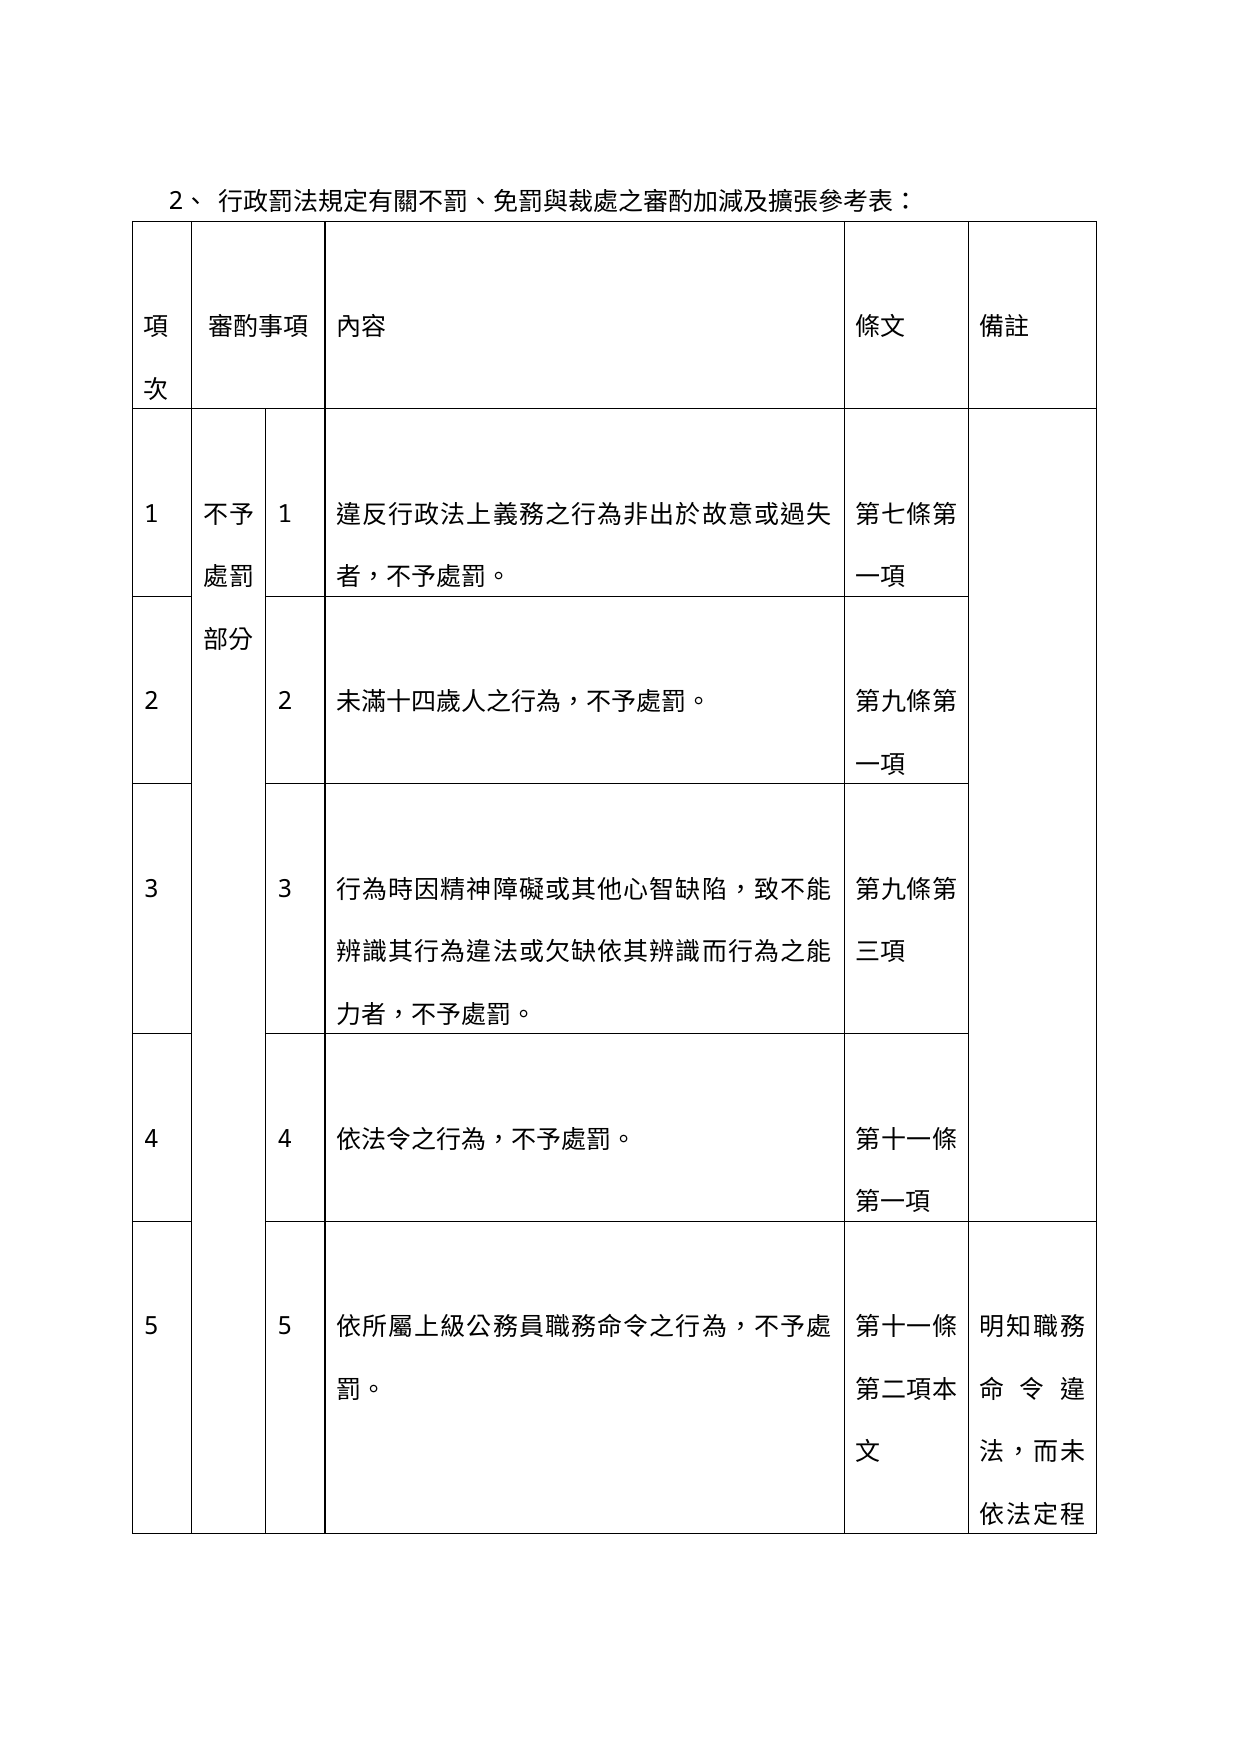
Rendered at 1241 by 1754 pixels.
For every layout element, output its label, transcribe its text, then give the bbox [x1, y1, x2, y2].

table_cell 第九條第三項 [845, 784, 968, 1033]
table_cell 明知職務命令違法，而未依法定程 [969, 1222, 1096, 1533]
table_header 項次 [133, 222, 191, 408]
table_cell 3 [133, 784, 191, 1033]
table_cell 5 [133, 1222, 191, 1533]
table_cell [969, 409, 1096, 1221]
table_cell 5 [266, 1222, 324, 1533]
table_header 條文 [845, 222, 968, 408]
table_cell 依所屬上級公務員職務命令之行為，不予處罰。 [326, 1222, 844, 1533]
table_cell 第九條第一項 [845, 597, 968, 783]
table_cell 2 [133, 597, 191, 783]
table_cell 違反行政法上義務之行為非出於故意或過失者，不予處罰。 [326, 409, 844, 596]
table_cell 2 [266, 597, 324, 783]
table_cell 第七條第一項 [845, 409, 968, 596]
table_cell 依法令之行為，不予處罰。 [326, 1034, 844, 1221]
table_cell 1 [133, 409, 191, 596]
list 行政罰法規定有關不罰、免罰與裁處之審酌加減及擴張參考表： [168, 158, 1122, 221]
table_cell 第十一條第一項 [845, 1034, 968, 1221]
table_cell 第十一條第二項本文 [845, 1222, 968, 1533]
table_header 內容 [326, 222, 844, 408]
table_cell 未滿十四歲人之行為，不予處罰。 [326, 597, 844, 783]
table_cell 4 [266, 1034, 324, 1221]
table_header 審酌事項 [192, 222, 324, 408]
table_cell 行為時因精神障礙或其他心智缺陷，致不能辨識其行為違法或欠缺依其辨識而行為之能力者，不予處罰。 [326, 784, 844, 1033]
table_cell 不予處罰部分 [192, 409, 265, 1533]
table_header 備註 [969, 222, 1096, 408]
table_cell 4 [133, 1034, 191, 1221]
table_cell 1 [266, 409, 324, 596]
table_cell 3 [266, 784, 324, 1033]
